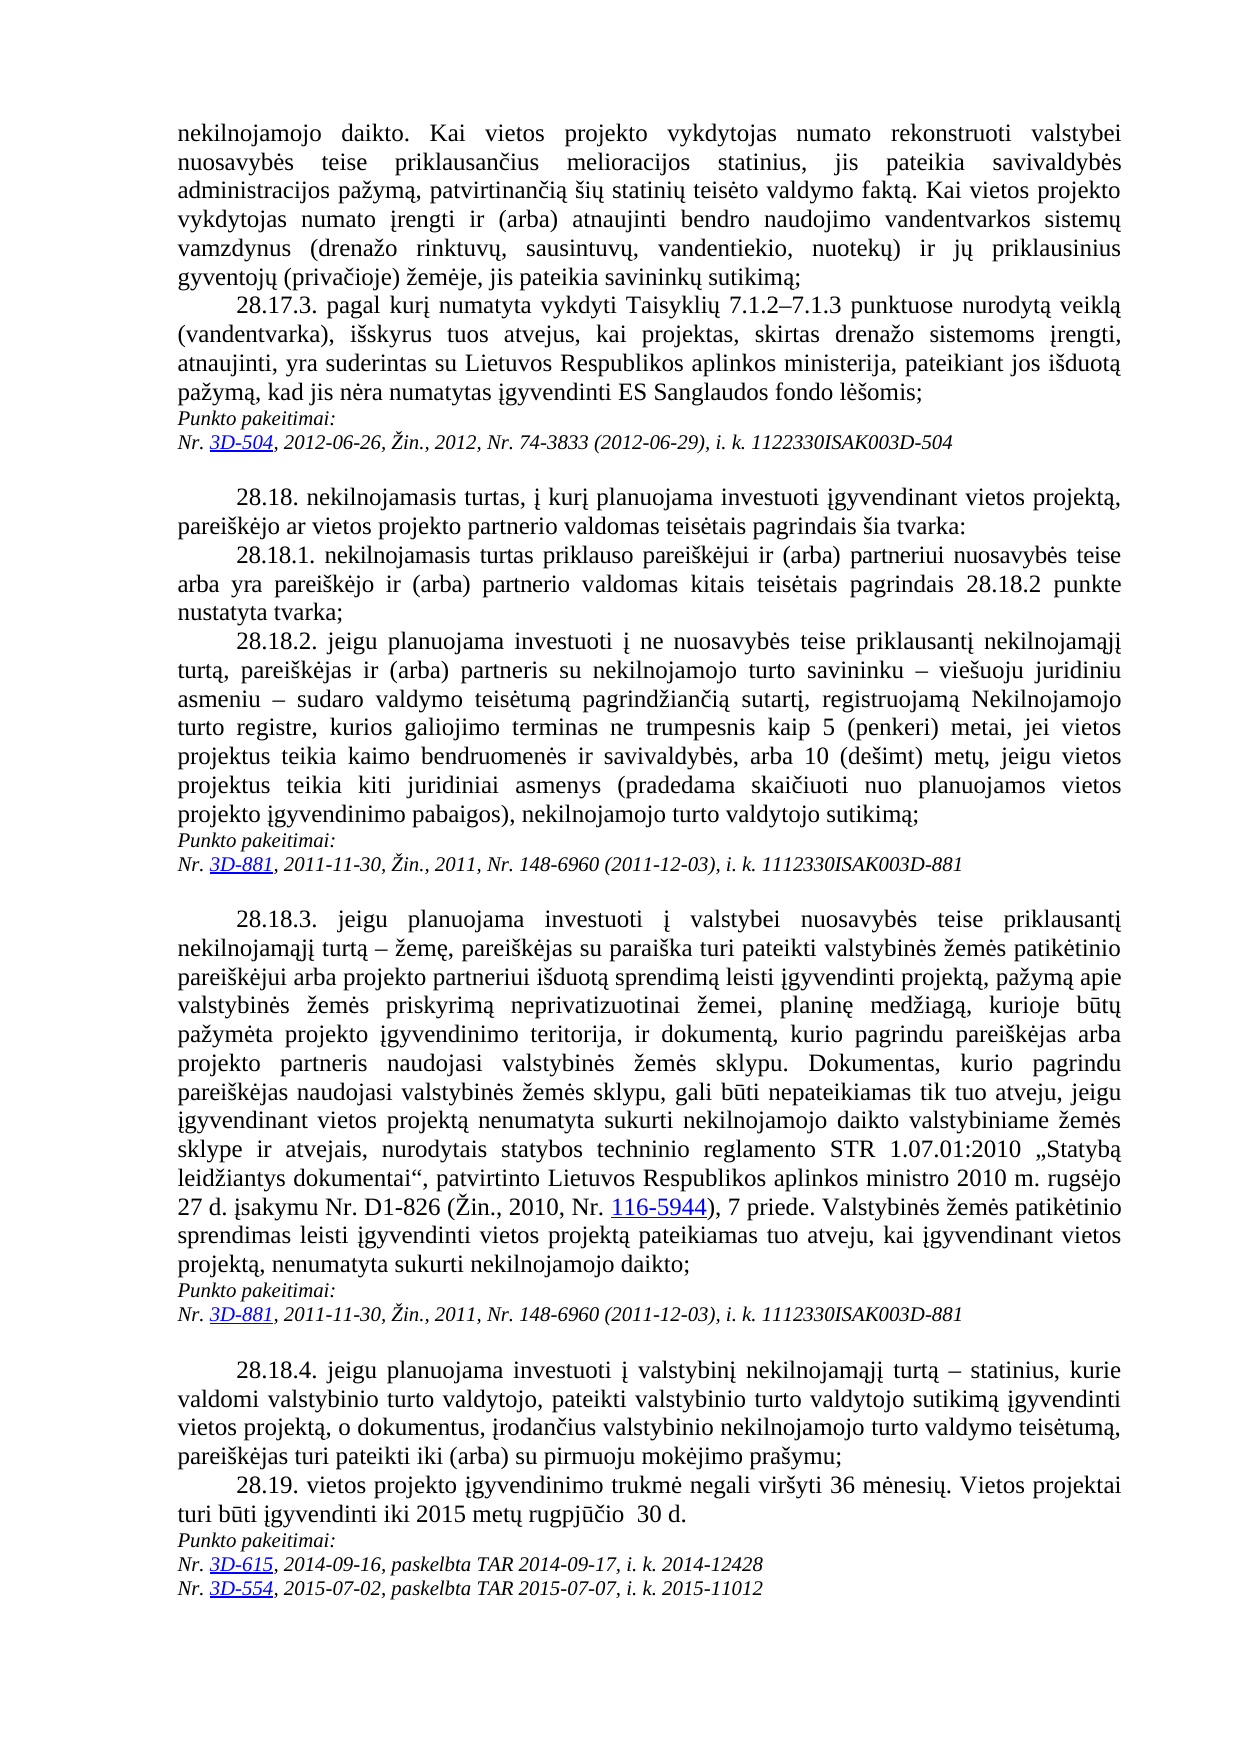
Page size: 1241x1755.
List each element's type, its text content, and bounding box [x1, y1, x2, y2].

text Nr. 3D-554, 2015-07-02, paskelbta TAR 2015-07-07, i. k. 2015-11012 [177, 1576, 1122, 1600]
text Nr. 3D-615, 2014-09-16, paskelbta TAR 2014-09-17, i. k. 2014-12428 [177, 1552, 1122, 1576]
text 28.18. nekilnojamasis turtas, į kurį planuojama investuoti įgyvendinant vietos projektą, pareiškėjo ar vietos projekto partnerio valdomas teisėtais pagrindais šia tvarka: [177, 482, 1122, 540]
text Nr. 3D-881, 2011-11-30, Žin., 2011, Nr. 148-6960 (2011-12-03), i. k. 1112330ISAK003D-881 [177, 1302, 1122, 1326]
text Punkto pakeitimai: [177, 1278, 1122, 1302]
text Nr. 3D-881, 2011-11-30, Žin., 2011, Nr. 148-6960 (2011-12-03), i. k. 1112330ISAK003D-881 [177, 852, 1122, 876]
text 28.17.3. pagal kurį numatyta vykdyti Taisyklių 7.1.2–7.1.3 punktuose nurodytą veiklą (vandentvarka), išskyrus tuos atvejus, kai projektas, skirtas drenažo sistemoms įrengti, atnaujinti, yra suderintas su Lietuvos Respublikos aplinkos ministerija, pateikiant jos išduotą pažymą, kad jis nėra numatytas įgyvendinti ES Sanglaudos fondo lėšomis; [177, 291, 1122, 406]
text 28.18.2. jeigu planuojama investuoti į ne nuosavybės teise priklausantį nekilnojamąjį turtą, pareiškėjas ir (arba) partneris su nekilnojamojo turto savininku – viešuoju juridiniu asmeniu – sudaro valdymo teisėtumą pagrindžiančią sutartį, registruojamą Nekilnojamojo turto registre, kurios galiojimo terminas ne trumpesnis kaip 5 (penkeri) metai, jei vietos projektus teikia kaimo bendruomenės ir savivaldybės, arba 10 (dešimt) metų, jeigu vietos projektus teikia kiti juridiniai asmenys (pradedama skaičiuoti nuo planuojamos vietos projekto įgyvendinimo pabaigos), nekilnojamojo turto valdytojo sutikimą; [177, 626, 1122, 827]
text Punkto pakeitimai: [177, 1527, 1122, 1552]
text 28.18.3. jeigu planuojama investuoti į valstybei nuosavybės teise priklausantį nekilnojamąjį turtą – žemę, pareiškėjas su paraiška turi pateikti valstybinės žemės patikėtinio pareiškėjui arba projekto partneriui išduotą sprendimą leisti įgyvendinti projektą, pažymą apie valstybinės žemės priskyrimą neprivatizuotinai žemei, planinę medžiagą, kurioje būtų pažymėta projekto įgyvendinimo teritorija, ir dokumentą, kurio pagrindu pareiškėjas arba projekto partneris naudojasi valstybinės žemės sklypu. Dokumentas, kurio pagrindu pareiškėjas naudojasi valstybinės žemės sklypu, gali būti nepateikiamas tik tuo atveju, jeigu įgyvendinant vietos projektą nenumatyta sukurti nekilnojamojo daikto valstybiniame žemės sklype ir atvejais, nurodytais statybos techninio reglamento STR 1.07.01:2010 „Statybą leidžiantys dokumentai“, patvirtinto Lietuvos Respublikos aplinkos ministro 2010 m. rugsėjo 27 d. įsakymu Nr. D1-826 (Žin., 2010, Nr. 116-5944), 7 priede. Valstybinės žemės patikėtinio sprendimas leisti įgyvendinti vietos projektą pateikiamas tuo atveju, kai įgyvendinant vietos projektą, nenumatyta sukurti nekilnojamojo daikto; [177, 904, 1122, 1278]
text 28.19. vietos projekto įgyvendinimo trukmė negali viršyti 36 mėnesių. Vietos projektai turi būti įgyvendinti iki 2015 metų rugpjūčio 30 d. [177, 1470, 1122, 1527]
text Nr. 3D-504, 2012-06-26, Žin., 2012, Nr. 74-3833 (2012-06-29), i. k. 1122330ISAK003D-504 [177, 430, 1122, 454]
text Punkto pakeitimai: [177, 827, 1122, 852]
text Punkto pakeitimai: [177, 406, 1122, 430]
text 28.18.4. jeigu planuojama investuoti į valstybinį nekilnojamąjį turtą – statinius, kurie valdomi valstybinio turto valdytojo, pateikti valstybinio turto valdytojo sutikimą įgyvendinti vietos projektą, o dokumentus, įrodančius valstybinio nekilnojamojo turto valdymo teisėtumą, pareiškėjas turi pateikti iki (arba) su pirmuoju mokėjimo prašymu; [177, 1355, 1122, 1470]
text 28.18.1. nekilnojamasis turtas priklauso pareiškėjui ir (arba) partneriui nuosavybės teise arba yra pareiškėjo ir (arba) partnerio valdomas kitais teisėtais pagrindais 28.18.2 punkte nustatyta tvarka; [177, 540, 1122, 626]
text nekilnojamojo daikto. Kai vietos projekto vykdytojas numato rekonstruoti valstybei nuosavybės teise priklausančius melioracijos statinius, jis pateikia savivaldybės administracijos pažymą, patvirtinančią šių statinių teisėto valdymo faktą. Kai vietos projekto vykdytojas numato įrengti ir (arba) atnaujinti bendro naudojimo vandentvarkos sistemų vamzdynus (drenažo rinktuvų, sausintuvų, vandentiekio, nuotekų) ir jų priklausinius gyventojų (privačioje) žemėje, jis pateikia savininkų sutikimą; [177, 118, 1122, 291]
